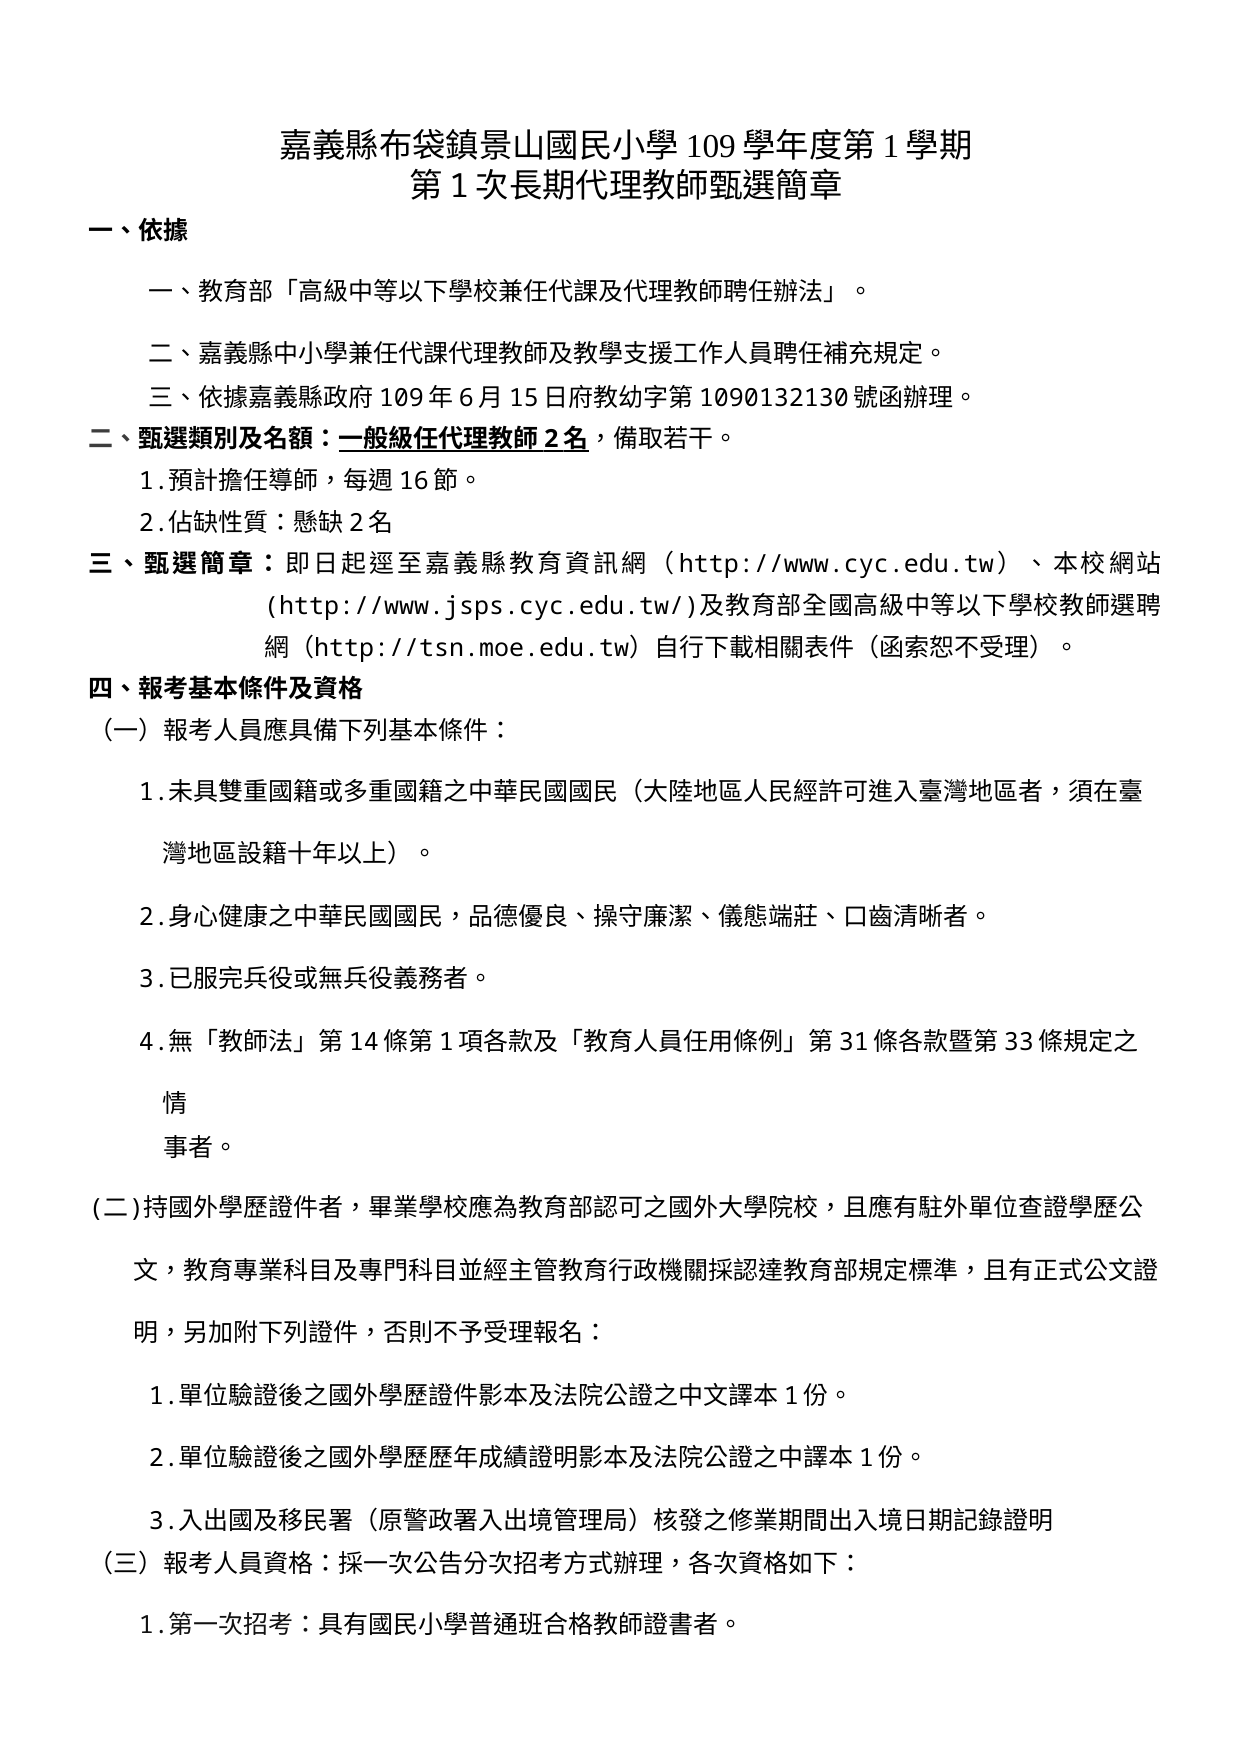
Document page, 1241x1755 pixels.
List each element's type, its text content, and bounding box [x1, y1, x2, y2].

text 4.無「教師法」第14條第1項各款及「教育人員任用條例」第31條各款暨第33條規定之情 [139, 998, 1162, 1123]
text 四、報考基本條件及資格 [89, 664, 1162, 706]
text 1.單位驗證後之國外學歷證件影本及法院公證之中文譯本1份。 [149, 1352, 1162, 1414]
text 嘉義縣布袋鎮景山國民小學109學年度第1學期 [89, 102, 1162, 164]
text 三、依據嘉義縣政府109年6月15日府教幼字第1090132130號函辦理。 [89, 373, 1162, 414]
text （一）報考人員應具備下列基本條件： [89, 706, 1162, 748]
text 1.第一次招考：具有國民小學普通班合格教師證書者。 [139, 1581, 1162, 1643]
text 一、依據 [89, 206, 1162, 248]
text 1.預計擔任導師，每週16節。 [139, 456, 1162, 498]
text 二、嘉義縣中小學兼任代課代理教師及教學支援工作人員聘任補充規定。 [89, 310, 1162, 373]
text 一、教育部「高級中等以下學校兼任代課及代理教師聘任辦法」。 [89, 248, 1162, 310]
text 三、甄選簡章：即日起逕至嘉義縣教育資訊網（http://www.cyc.edu.tw）、本校網站(http://www.jsps.cyc.edu.tw/)及教育部全國高級中等以下學校教師選聘網（http://tsn.moe.edu.tw）自行下載相關表件（函索恕不受理）。 [89, 539, 1162, 664]
text （三）報考人員資格：採一次公告分次招考方式辦理，各次資格如下： [89, 1539, 1162, 1581]
text 2.身心健康之中華民國國民，品德優良、操守廉潔、儀態端莊、口齒清晰者。 [139, 873, 1162, 935]
text (二)持國外學歷證件者，畢業學校應為教育部認可之國外大學院校，且應有駐外單位查證學歷公文，教育專業科目及專門科目並經主管教育行政機關採認達教育部規定標準，且有正式公文證明，另加附下列證件，否則不予受理報名： [89, 1164, 1162, 1352]
text 2.佔缺性質：懸缺2名 [139, 498, 1162, 539]
text 第1次長期代理教師甄選簡章 [89, 164, 1162, 206]
text 2.單位驗證後之國外學歷歷年成績證明影本及法院公證之中譯本1份。 [149, 1414, 1162, 1477]
text 3.已服完兵役或無兵役義務者。 [139, 935, 1162, 998]
text 1.未具雙重國籍或多重國籍之中華民國國民（大陸地區人民經許可進入臺灣地區者，須在臺灣地區設籍十年以上）。 [139, 748, 1162, 873]
text 二、甄選類別及名額：一般級任代理教師2名，備取若干。 [89, 414, 1162, 456]
text 事者。 [164, 1123, 1162, 1164]
text 3.入出國及移民署（原警政署入出境管理局）核發之修業期間出入境日期記錄證明 [149, 1477, 1162, 1539]
